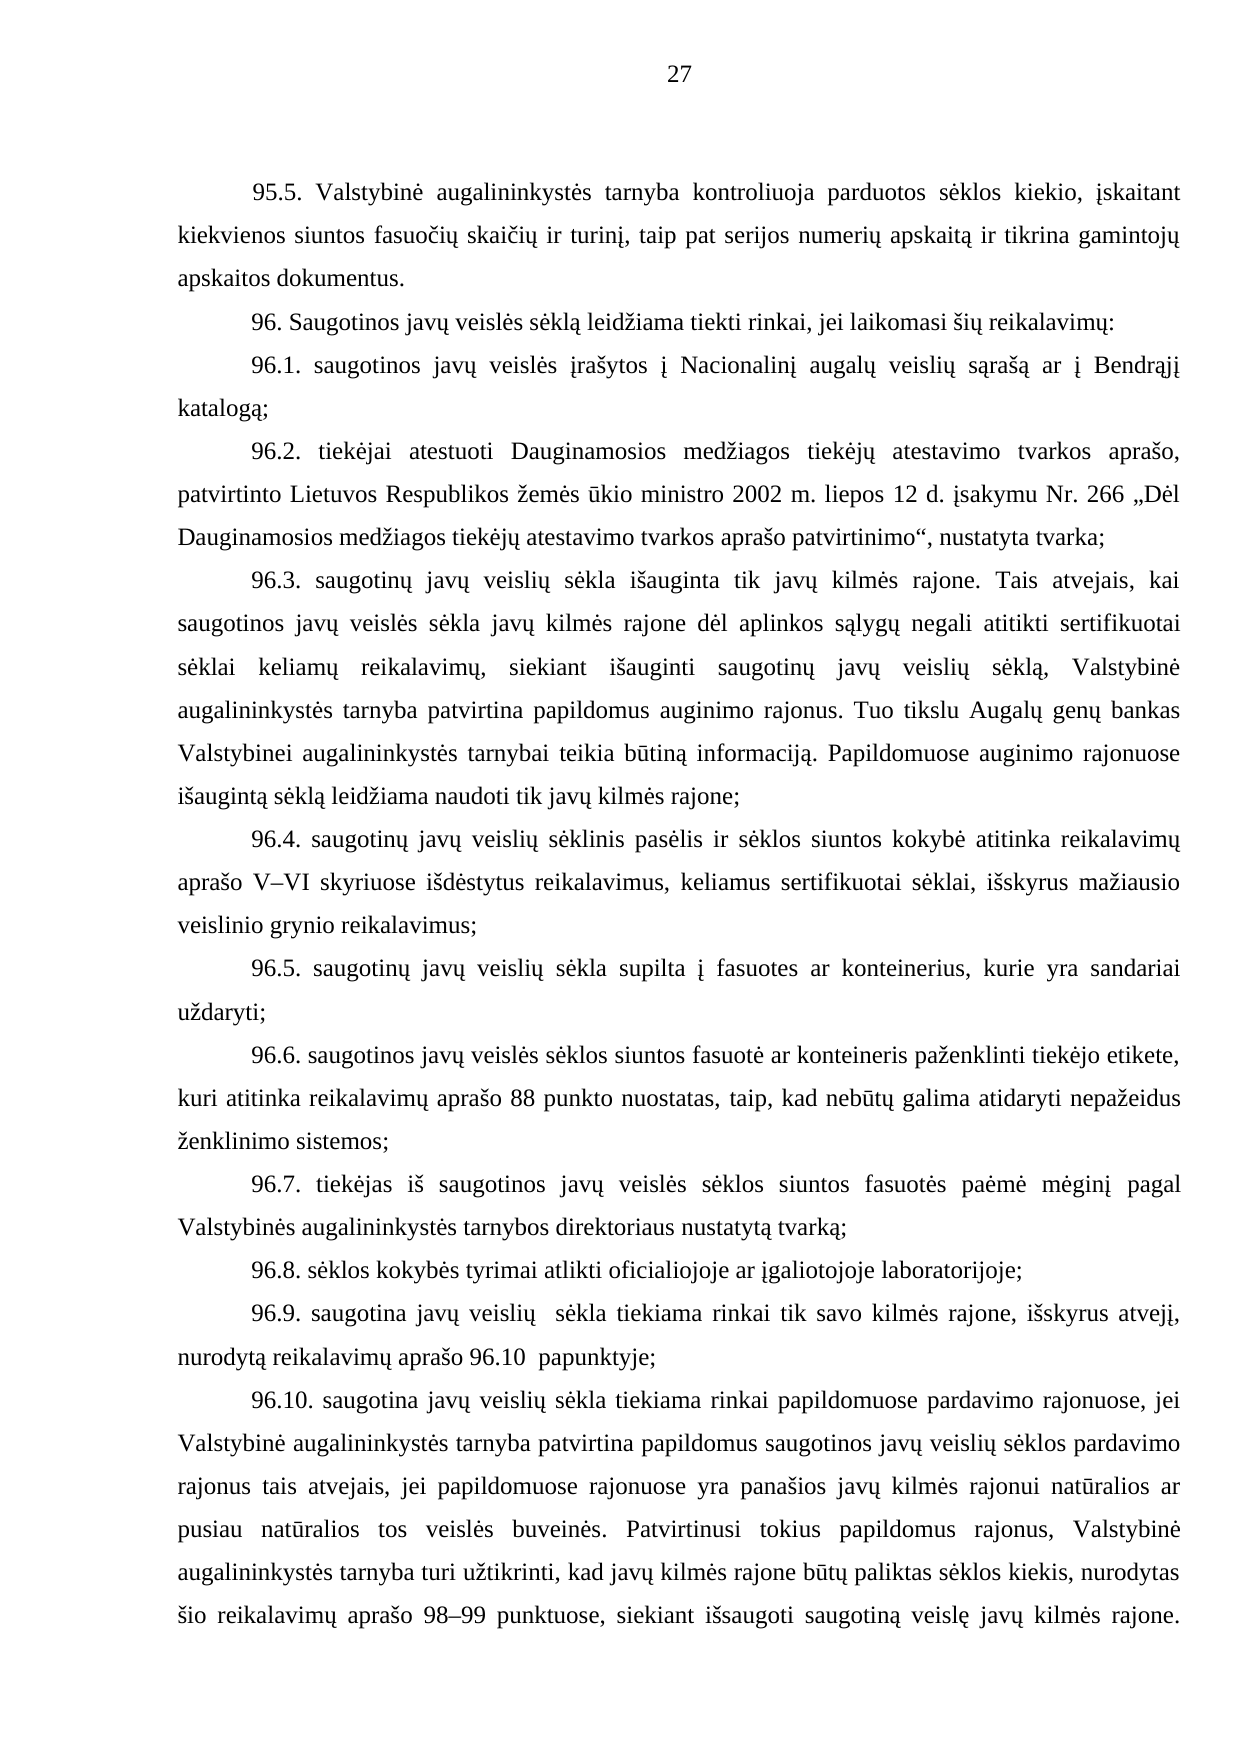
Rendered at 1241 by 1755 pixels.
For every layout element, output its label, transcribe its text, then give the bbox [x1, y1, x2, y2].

text 96. Saugotinos javų veislės sėklą leidžiama tiekti rinkai, jei laikomasi šių reikalavimų: [177, 307, 1181, 335]
text 96.4. saugotinų javų veislių sėklinis pasėlis ir sėklos siuntos kokybė atitinka reikalavimų aprašo V–VI skyriuose išdėstytus reikalavimus, keliamus sertifikuotai sėklai, išskyrus mažiausio veislinio grynio reikalavimus; [177, 824, 1181, 939]
text 95.5. Valstybinė augalininkystės tarnyba kontroliuoja parduotos sėklos kiekio, įskaitant kiekvienos siuntos fasuočių skaičių ir turinį, taip pat serijos numerių apskaitą ir tikrina gamintojų apskaitos dokumentus. [177, 177, 1181, 292]
text 96.9. saugotina javų veislių sėkla tiekiama rinkai tik savo kilmės rajone, išskyrus atvejį, nurodytą reikalavimų aprašo 96.10 papunktyje; [177, 1298, 1181, 1370]
text 96.2. tiekėjai atestuoti Dauginamosios medžiagos tiekėjų atestavimo tvarkos aprašo, patvirtinto Lietuvos Respublikos žemės ūkio ministro 2002 m. liepos 12 d. įsakymu Nr. 266 „Dėl Dauginamosios medžiagos tiekėjų atestavimo tvarkos aprašo patvirtinimo“, nustatyta tvarka; [177, 436, 1181, 551]
text 96.5. saugotinų javų veislių sėkla supilta į fasuotes ar konteinerius, kurie yra sandariai uždaryti; [177, 953, 1181, 1025]
text 96.6. saugotinos javų veislės sėklos siuntos fasuotė ar konteineris paženklinti tiekėjo etikete, kuri atitinka reikalavimų aprašo 88 punkto nuostatas, taip, kad nebūtų galima atidaryti nepažeidus ženklinimo sistemos; [177, 1040, 1181, 1155]
text 96.3. saugotinų javų veislių sėkla išauginta tik javų kilmės rajone. Tais atvejais, kai saugotinos javų veislės sėkla javų kilmės rajone dėl aplinkos sąlygų negali atitikti sertifikuotai sėklai keliamų reikalavimų, siekiant išauginti saugotinų javų veislių sėklą, Valstybinė augalininkystės tarnyba patvirtina papildomus auginimo rajonus. Tuo tikslu Augalų genų bankas Valstybinei augalininkystės tarnybai teikia būtiną informaciją. Papildomuose auginimo rajonuose išaugintą sėklą leidžiama naudoti tik javų kilmės rajone; [177, 565, 1181, 810]
text 96.7. tiekėjas iš saugotinos javų veislės sėklos siuntos fasuotės paėmė mėginį pagal Valstybinės augalininkystės tarnybos direktoriaus nustatytą tvarką; [177, 1169, 1181, 1241]
text 96.1. saugotinos javų veislės įrašytos į Nacionalinį augalų veislių sąrašą ar į Bendrąjį katalogą; [177, 350, 1181, 422]
text 96.8. sėklos kokybės tyrimai atlikti oficialiojoje ar įgaliotojoje laboratorijoje; [177, 1255, 1181, 1284]
text 96.10. saugotina javų veislių sėkla tiekiama rinkai papildomuose pardavimo rajonuose, jei Valstybinė augalininkystės tarnyba patvirtina papildomus saugotinos javų veislių sėklos pardavimo rajonus tais atvejais, jei papildomuose rajonuose yra panašios javų kilmės rajonui natūralios ar pusiau natūralios tos veislės buveinės. Patvirtinusi tokius papildomus rajonus, Valstybinė augalininkystės tarnyba turi užtikrinti, kad javų kilmės rajone būtų paliktas sėklos kiekis, nurodytas šio reikalavimų aprašo 98–99 punktuose, siekiant išsaugoti saugotiną veislę javų kilmės rajone. [177, 1385, 1181, 1629]
